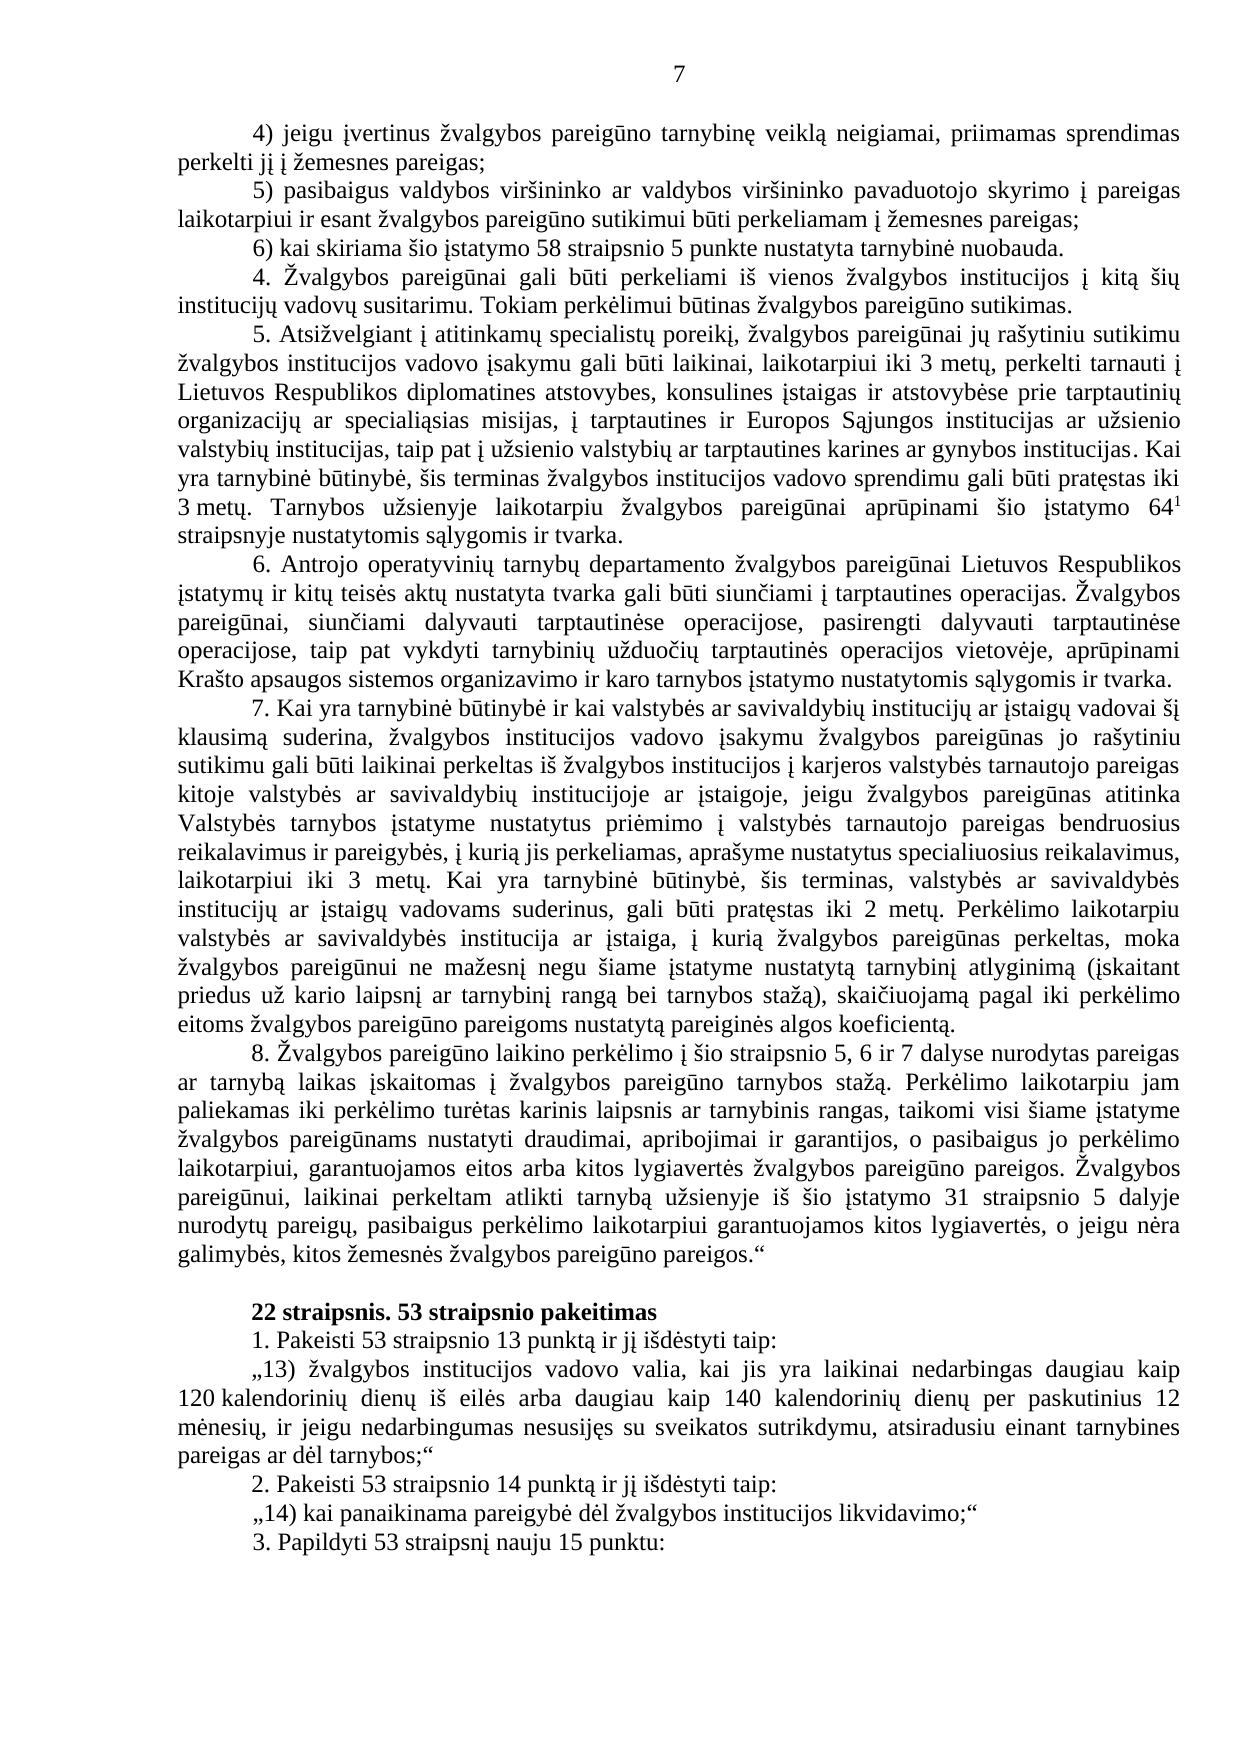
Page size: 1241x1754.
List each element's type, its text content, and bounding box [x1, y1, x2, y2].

text 2. Pakeisti 53 straipsnio 14 punktą ir jį išdėstyti taip: [177, 1469, 1181, 1498]
text 5. Atsižvelgiant į atitinkamų specialistų poreikį, žvalgybos pareigūnai jų rašytiniu sutikimu žvalgybos institucijos vadovo įsakymu gali būti laikinai, laikotarpiui iki 3 metų, perkelti tarnauti į Lietuvos Respublikos diplomatines atstovybes, konsulines įstaigas ir atstovybėse prie tarptautinių organizacijų ar specialiąsias misijas, į tarptautines ir Europos Sąjungos institucijas ar užsienio valstybių institucijas, taip pat į užsienio valstybių ar tarptautines karines ar gynybos institucijas. Kai yra tarnybinė būtinybė, šis terminas žvalgybos institucijos vadovo sprendimu gali būti pratęstas iki 3 metų. Tarnybos užsienyje laikotarpiu žvalgybos pareigūnai aprūpinami šio įstatymo 641 straipsnyje nustatytomis sąlygomis ir tvarka. [177, 319, 1181, 549]
text 7. Kai yra tarnybinė būtinybė ir kai valstybės ar savivaldybių institucijų ar įstaigų vadovai šį klausimą suderina, žvalgybos institucijos vadovo įsakymu žvalgybos pareigūnas jo rašytiniu sutikimu gali būti laikinai perkeltas iš žvalgybos institucijos į karjeros valstybės tarnautojo pareigas kitoje valstybės ar savivaldybių institucijoje ar įstaigoje, jeigu žvalgybos pareigūnas atitinka Valstybės tarnybos įstatyme nustatytus priėmimo į valstybės tarnautojo pareigas bendruosius reikalavimus ir pareigybės, į kurią jis perkeliamas, aprašyme nustatytus specialiuosius reikalavimus, laikotarpiui iki 3 metų. Kai yra tarnybinė būtinybė, šis terminas, valstybės ar savivaldybės institucijų ar įstaigų vadovams suderinus, gali būti pratęstas iki 2 metų. Perkėlimo laikotarpiu valstybės ar savivaldybės institucija ar įstaiga, į kurią žvalgybos pareigūnas perkeltas, moka žvalgybos pareigūnui ne mažesnį negu šiame įstatyme nustatytą tarnybinį atlyginimą (įskaitant priedus už kario laipsnį ar tarnybinį rangą bei tarnybos stažą), skaičiuojamą pagal iki perkėlimo eitoms žvalgybos pareigūno pareigoms nustatytą pareiginės algos koeficientą. [177, 693, 1181, 1038]
text 8. Žvalgybos pareigūno laikino perkėlimo į šio straipsnio 5, 6 ir 7 dalyse nurodytas pareigas ar tarnybą laikas įskaitomas į žvalgybos pareigūno tarnybos stažą. Perkėlimo laikotarpiu jam paliekamas iki perkėlimo turėtas karinis laipsnis ar tarnybinis rangas, taikomi visi šiame įstatyme žvalgybos pareigūnams nustatyti draudimai, apribojimai ir garantijos, o pasibaigus jo perkėlimo laikotarpiui, garantuojamos eitos arba kitos lygiavertės žvalgybos pareigūno pareigos. Žvalgybos pareigūnui, laikinai perkeltam atlikti tarnybą užsienyje iš šio įstatymo 31 straipsnio 5 dalyje nurodytų pareigų, pasibaigus perkėlimo laikotarpiui garantuojamos kitos lygiavertės, o jeigu nėra galimybės, kitos žemesnės žvalgybos pareigūno pareigos.“ [177, 1038, 1181, 1268]
text 22 straipsnis. 53 straipsnio pakeitimas [177, 1297, 1181, 1326]
text 4) jeigu įvertinus žvalgybos pareigūno tarnybinę veiklą neigiamai, priimamas sprendimas perkelti jį į žemesnes pareigas; [177, 118, 1181, 176]
text 4. Žvalgybos pareigūnai gali būti perkeliami iš vienos žvalgybos institucijos į kitą šių institucijų vadovų susitarimu. Tokiam perkėlimui būtinas žvalgybos pareigūno sutikimas. [177, 262, 1181, 319]
text 6) kai skiriama šio įstatymo 58 straipsnio 5 punkte nustatyta tarnybinė nuobauda. [177, 233, 1181, 262]
text 1. Pakeisti 53 straipsnio 13 punktą ir jį išdėstyti taip: [177, 1326, 1181, 1354]
text 6. Antrojo operatyvinių tarnybų departamento žvalgybos pareigūnai Lietuvos Respublikos įstatymų ir kitų teisės aktų nustatyta tvarka gali būti siunčiami į tarptautines operacijas. Žvalgybos pareigūnai, siunčiami dalyvauti tarptautinėse operacijose, pasirengti dalyvauti tarptautinėse operacijose, taip pat vykdyti tarnybinių užduočių tarptautinės operacijos vietovėje, aprūpinami Krašto apsaugos sistemos organizavimo ir karo tarnybos įstatymo nustatytomis sąlygomis ir tvarka. [177, 549, 1181, 693]
text „14) kai panaikinama pareigybė dėl žvalgybos institucijos likvidavimo;“ [177, 1498, 1181, 1527]
text 3. Papildyti 53 straipsnį nauju 15 punktu: [177, 1527, 1181, 1556]
text „13) žvalgybos institucijos vadovo valia, kai jis yra laikinai nedarbingas daugiau kaip 120 kalendorinių dienų iš eilės arba daugiau kaip 140 kalendorinių dienų per paskutinius 12 mėnesių, ir jeigu nedarbingumas nesusijęs su sveikatos sutrikdymu, atsiradusiu einant tarnybines pareigas ar dėl tarnybos;“ [177, 1354, 1181, 1469]
text 5) pasibaigus valdybos viršininko ar valdybos viršininko pavaduotojo skyrimo į pareigas laikotarpiui ir esant žvalgybos pareigūno sutikimui būti perkeliamam į žemesnes pareigas; [177, 176, 1181, 233]
